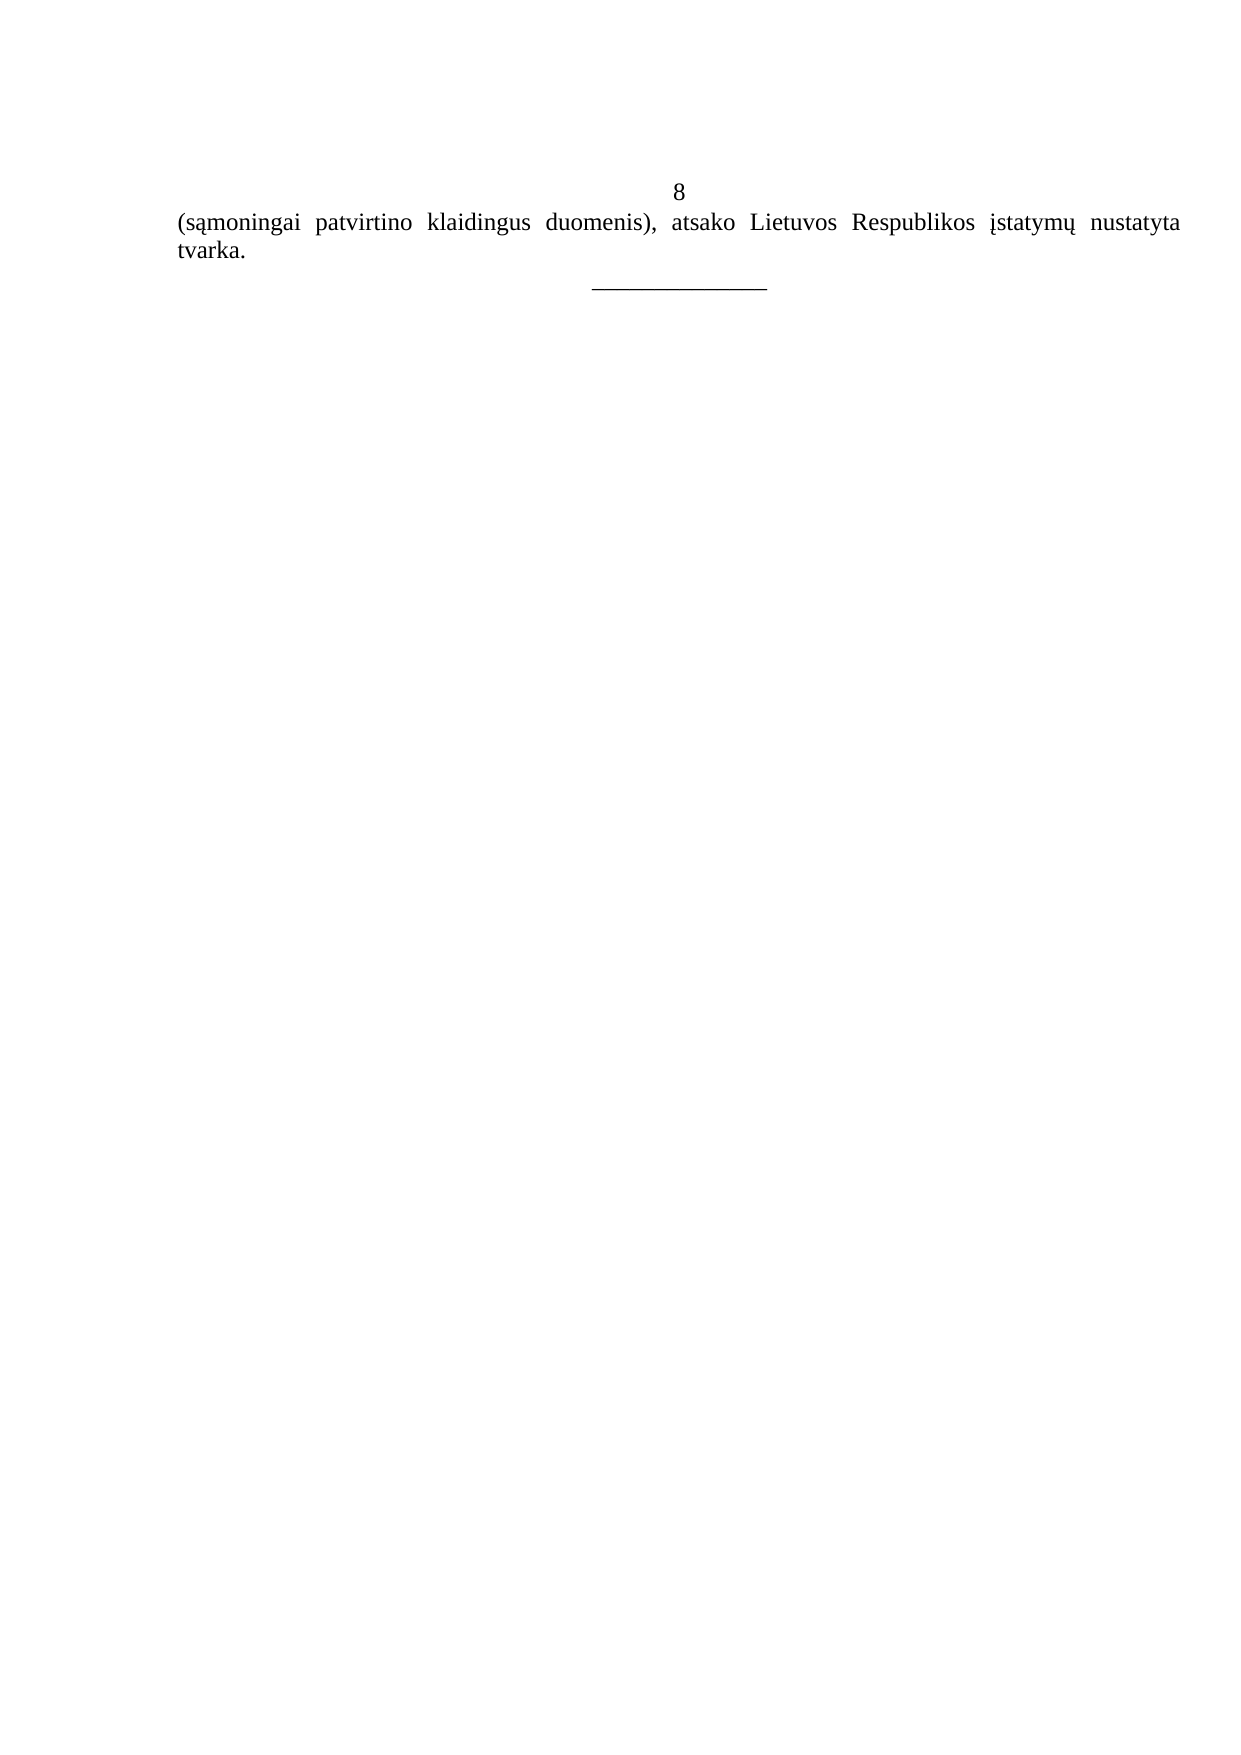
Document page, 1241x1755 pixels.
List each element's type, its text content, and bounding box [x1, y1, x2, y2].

text ______________ [177, 264, 1181, 293]
text (sąmoningai patvirtino klaidingus duomenis), atsako Lietuvos Respublikos įstatymų nustatyta tvarka. [177, 207, 1181, 264]
